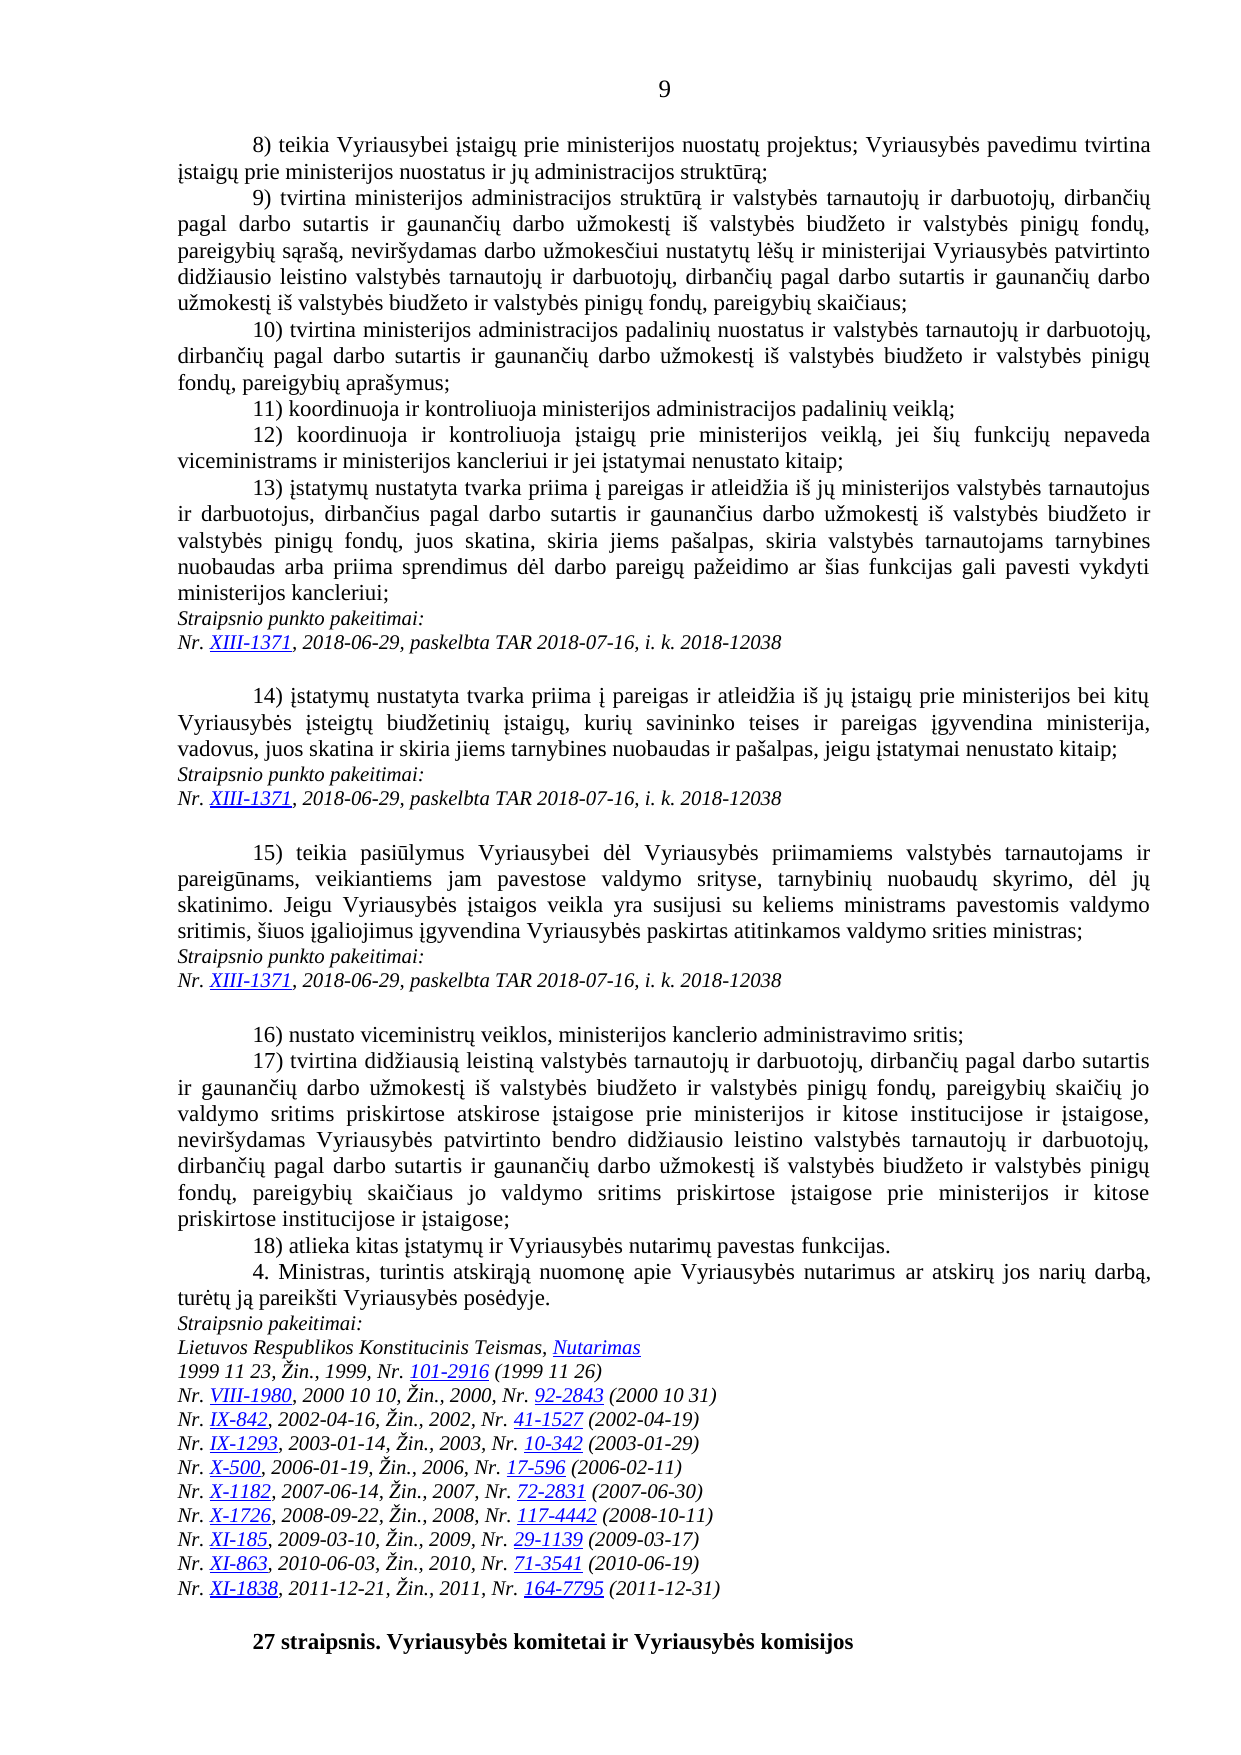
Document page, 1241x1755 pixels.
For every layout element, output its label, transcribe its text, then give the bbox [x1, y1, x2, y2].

text Nr. X-500, 2006-01-19, Žin., 2006, Nr. 17-596 (2006-02-11) [177, 1455, 1152, 1479]
text Nr. X-1726, 2008-09-22, Žin., 2008, Nr. 117-4442 (2008-10-11) [177, 1503, 1152, 1527]
text 13) įstatymų nustatyta tvarka priima į pareigas ir atleidžia iš jų ministerijos valstybės tarnautojus ir darbuotojus, dirbančius pagal darbo sutartis ir gaunančius darbo užmokestį iš valstybės biudžeto ir valstybės pinigų fondų, juos skatina, skiria jiems pašalpas, skiria valstybės tarnautojams tarnybines nuobaudas arba priima sprendimus dėl darbo pareigų pažeidimo ar šias funkcijas gali pavesti vykdyti ministerijos kancleriui; [177, 474, 1152, 606]
text 15) teikia pasiūlymus Vyriausybei dėl Vyriausybės priimamiems valstybės tarnautojams ir pareigūnams, veikiantiems jam pavestose valdymo srityse, tarnybinių nuobaudų skyrimo, dėl jų skatinimo. Jeigu Vyriausybės įstaigos veikla yra susijusi su keliems ministrams pavestomis valdymo sritimis, šiuos įgaliojimus įgyvendina Vyriausybės paskirtas atitinkamos valdymo srities ministras; [177, 838, 1152, 944]
text Nr. IX-842, 2002-04-16, Žin., 2002, Nr. 41-1527 (2002-04-19) [177, 1407, 1152, 1431]
text Nr. IX-1293, 2003-01-14, Žin., 2003, Nr. 10-342 (2003-01-29) [177, 1431, 1152, 1455]
text Nr. VIII-1980, 2000 10 10, Žin., 2000, Nr. 92-2843 (2000 10 31) [177, 1383, 1152, 1407]
text 10) tvirtina ministerijos administracijos padalinių nuostatus ir valstybės tarnautojų ir darbuotojų, dirbančių pagal darbo sutartis ir gaunančių darbo užmokestį iš valstybės biudžeto ir valstybės pinigų fondų, pareigybių aprašymus; [177, 316, 1152, 395]
text 17) tvirtina didžiausią leistiną valstybės tarnautojų ir darbuotojų, dirbančių pagal darbo sutartis ir gaunančių darbo užmokestį iš valstybės biudžeto ir valstybės pinigų fondų, pareigybių skaičių jo valdymo sritims priskirtose atskirose įstaigose prie ministerijos ir kitose institucijose ir įstaigose, neviršydamas Vyriausybės patvirtinto bendro didžiausio leistino valstybės tarnautojų ir darbuotojų, dirbančių pagal darbo sutartis ir gaunančių darbo užmokestį iš valstybės biudžeto ir valstybės pinigų fondų, pareigybių skaičiaus jo valdymo sritims priskirtose įstaigose prie ministerijos ir kitose priskirtose institucijose ir įstaigose; [177, 1047, 1152, 1232]
text Straipsnio punkto pakeitimai: [177, 606, 1152, 630]
text Nr. XIII-1371, 2018-06-29, paskelbta TAR 2018-07-16, i. k. 2018-12038 [177, 786, 1152, 810]
text 11) koordinuoja ir kontroliuoja ministerijos administracijos padalinių veiklą; [177, 395, 1152, 421]
text 12) koordinuoja ir kontroliuoja įstaigų prie ministerijos veiklą, jei šių funkcijų nepaveda viceministrams ir ministerijos kancleriui ir jei įstatymai nenustato kitaip; [177, 421, 1152, 474]
text Nr. XIII-1371, 2018-06-29, paskelbta TAR 2018-07-16, i. k. 2018-12038 [177, 968, 1152, 992]
text Straipsnio punkto pakeitimai: [177, 944, 1152, 968]
text 9) tvirtina ministerijos administracijos struktūrą ir valstybės tarnautojų ir darbuotojų, dirbančių pagal darbo sutartis ir gaunančių darbo užmokestį iš valstybės biudžeto ir valstybės pinigų fondų, pareigybių sąrašą, neviršydamas darbo užmokesčiui nustatytų lėšų ir ministerijai Vyriausybės patvirtinto didžiausio leistino valstybės tarnautojų ir darbuotojų, dirbančių pagal darbo sutartis ir gaunančių darbo užmokestį iš valstybės biudžeto ir valstybės pinigų fondų, pareigybių skaičiaus; [177, 184, 1152, 316]
text 8) teikia Vyriausybei įstaigų prie ministerijos nuostatų projektus; Vyriausybės pavedimu tvirtina įstaigų prie ministerijos nuostatus ir jų administracijos struktūrą; [177, 131, 1152, 184]
text Straipsnio pakeitimai: [177, 1311, 1152, 1335]
text 18) atlieka kitas įstatymų ir Vyriausybės nutarimų pavestas funkcijas. [177, 1232, 1152, 1258]
text Nr. XI-1838, 2011-12-21, Žin., 2011, Nr. 164-7795 (2011-12-31) [177, 1575, 1152, 1599]
text 16) nustato viceministrų veiklos, ministerijos kanclerio administravimo sritis; [177, 1021, 1152, 1047]
text Straipsnio punkto pakeitimai: [177, 762, 1152, 786]
text Nr. XI-863, 2010-06-03, Žin., 2010, Nr. 71-3541 (2010-06-19) [177, 1551, 1152, 1575]
text 4. Ministras, turintis atskirąją nuomonę apie Vyriausybės nutarimus ar atskirų jos narių darbą, turėtų ją pareikšti Vyriausybės posėdyje. [177, 1258, 1152, 1311]
text Lietuvos Respublikos Konstitucinis Teismas, Nutarimas [177, 1335, 1152, 1359]
text Nr. XIII-1371, 2018-06-29, paskelbta TAR 2018-07-16, i. k. 2018-12038 [177, 630, 1152, 654]
text 1999 11 23, Žin., 1999, Nr. 101-2916 (1999 11 26) [177, 1359, 1152, 1383]
text Nr. X-1182, 2007-06-14, Žin., 2007, Nr. 72-2831 (2007-06-30) [177, 1479, 1152, 1503]
text 14) įstatymų nustatyta tvarka priima į pareigas ir atleidžia iš jų įstaigų prie ministerijos bei kitų Vyriausybės įsteigtų biudžetinių įstaigų, kurių savininko teises ir pareigas įgyvendina ministerija, vadovus, juos skatina ir skiria jiems tarnybines nuobaudas ir pašalpas, jeigu įstatymai nenustato kitaip; [177, 683, 1152, 762]
text 27 straipsnis. Vyriausybės komitetai ir Vyriausybės komisijos [177, 1628, 1152, 1654]
text Nr. XI-185, 2009-03-10, Žin., 2009, Nr. 29-1139 (2009-03-17) [177, 1527, 1152, 1551]
